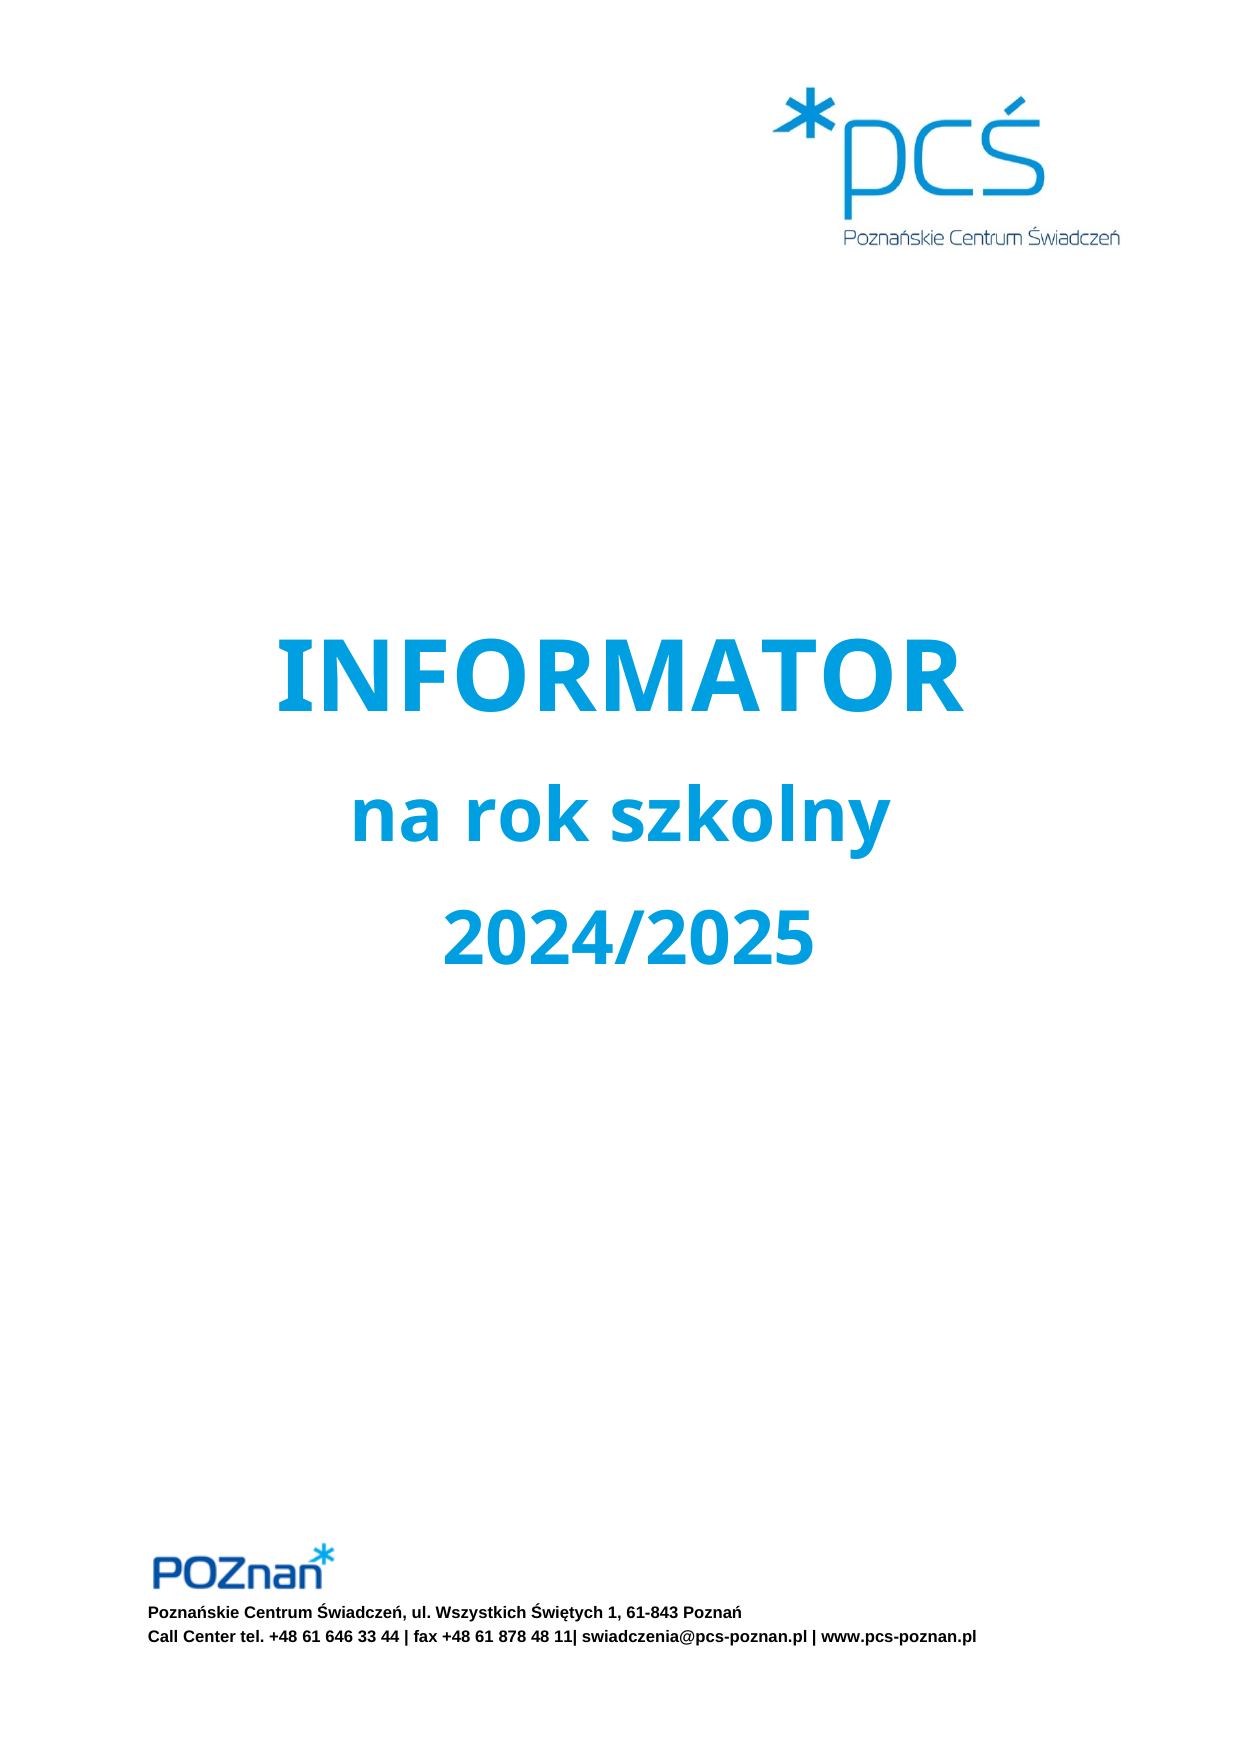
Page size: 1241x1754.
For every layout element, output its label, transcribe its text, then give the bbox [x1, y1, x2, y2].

text INFORMATOR [148, 604, 1093, 741]
text 2024/2025 [148, 884, 1093, 987]
text na rok szkolny [148, 761, 1093, 863]
